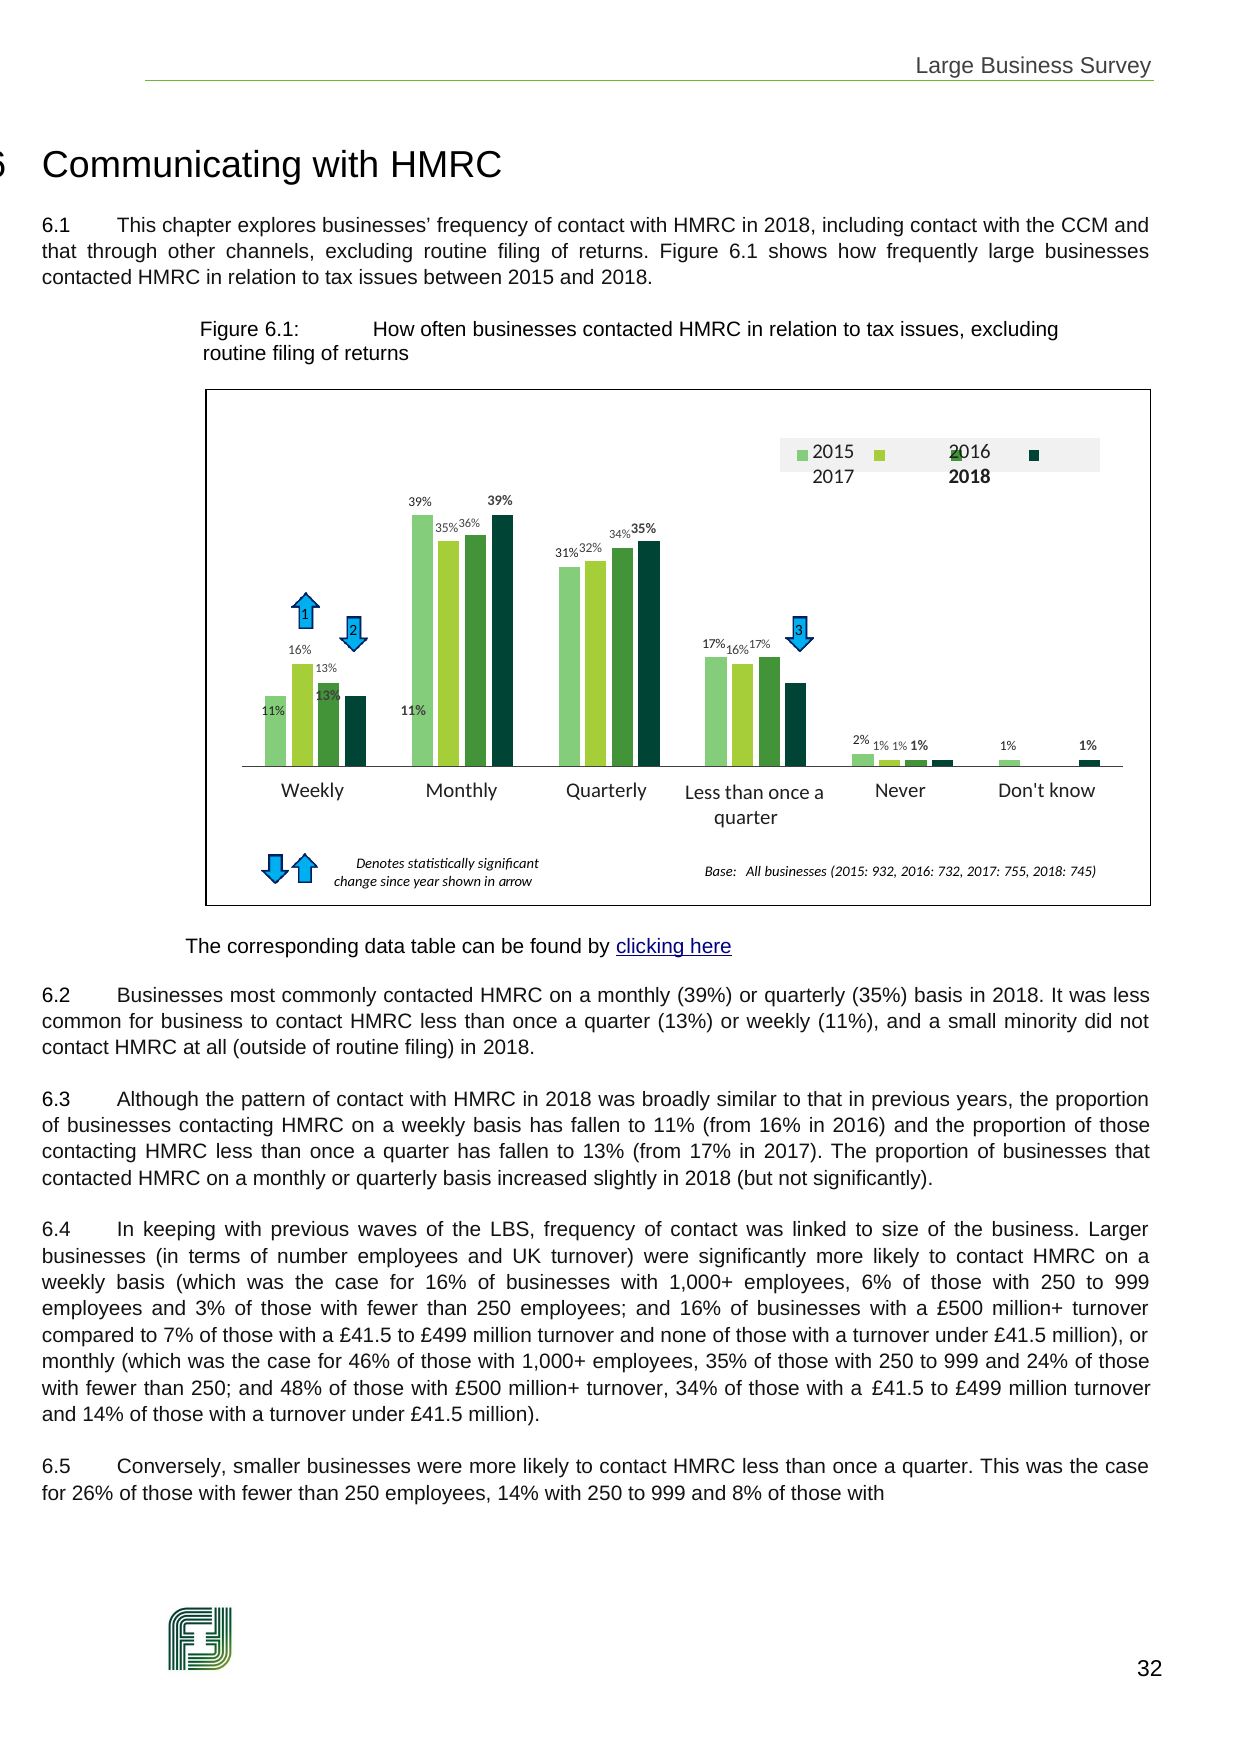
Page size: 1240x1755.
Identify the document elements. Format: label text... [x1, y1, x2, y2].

list Conversely, smaller businesses were more likely to contact HMRC less than once a quarter. This was the case for 26% of those with fewer than 250 employees, 14% with 250 to 999 and 8% of those with [42, 1454, 1151, 1505]
list Businesses most commonly contacted HMRC on a monthly (39%) or quarterly (35%) basis in 2018. It was less common for business to contact HMRC less than once a quarter (13%) or weekly (11%), and a small minority did not contact HMRC at all (outside of routine filing) in 2018. [42, 982, 1151, 1059]
subtitle Communicating with HMRC [0, 143, 1214, 186]
list In keeping with previous waves of the LBS, frequency of contact was linked to size of the business. Larger businesses (in terms of number employees and UK turnover) were significantly more likely to contact HMRC on a weekly basis (which was the case for 16% of businesses with 1,000+ employees, 6% of those with 250 to 999 employees and 3% of those with fewer than 250 employees; and 16% of businesses with a £500 million+ turnover compared to 7% of those with a £41.5 to £499 million turnover and none of those with a turnover under £41.5 million), or monthly (which was the case for 46% of those with 1,000+ employees, 35% of those with 250 to 999 and 24% of those with fewer than 250; and 48% of those with £500 million+ turnover, 34% of those with a £41.5 to £499 million turnover and 14% of those with a turnover under £41.5 million). [42, 1217, 1151, 1426]
text The corresponding data table can be found by clicking here [185, 934, 1214, 958]
text Figure 6.1: How often businesses contacted HMRC in relation to tax issues, excluding routine filing of returns [148, 317, 1214, 364]
list Although the pattern of contact with HMRC in 2018 was broadly similar to that in previous years, the proportion of businesses contacting HMRC on a weekly basis has fallen to 11% (from 16% in 2016) and the proportion of those contacting HMRC less than once a quarter has fallen to 13% (from 17% in 2017). The proportion of businesses that contacted HMRC on a monthly or quarterly basis increased slightly in 2018 (but not significantly). [42, 1086, 1151, 1189]
list This chapter explores businesses’ frequency of contact with HMRC in 2018, including contact with the CCM and that through other channels, excluding routine filing of returns. Figure 6.1 shows how frequently large businesses contacted HMRC in relation to tax issues between 2015 and 2018. [42, 212, 1151, 289]
